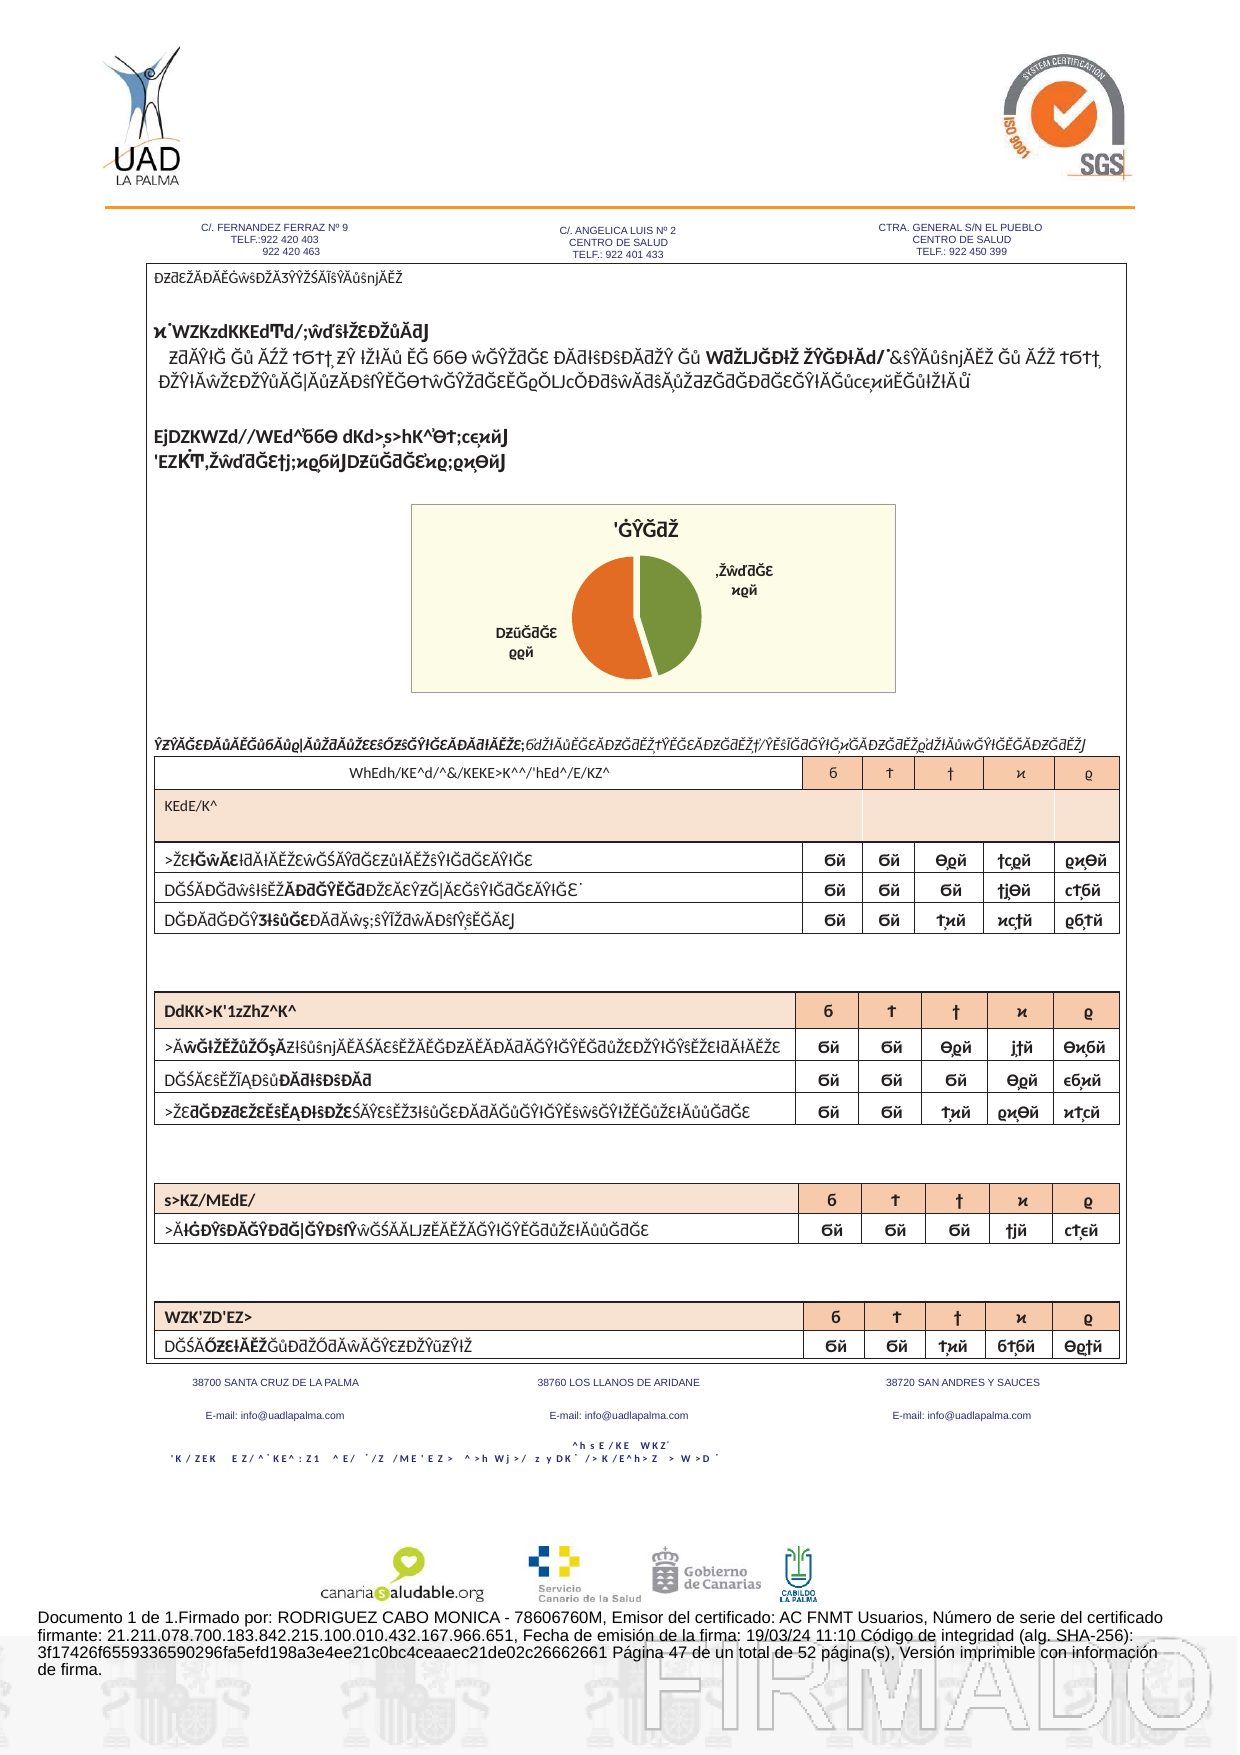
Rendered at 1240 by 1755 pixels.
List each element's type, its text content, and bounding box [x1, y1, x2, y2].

table_header ϯ [915, 757, 983, 789]
table_cell Ϭй [796, 1061, 858, 1092]
table_cell Ϭй [863, 873, 914, 902]
table_header ϭ [799, 1184, 861, 1213]
table_cell ϭϮ͕ϭй [986, 1331, 1052, 1358]
table_cell Ϯ͕ϰй [915, 903, 983, 933]
table_cell ϱϭ͕Ϯй [1055, 903, 1119, 933]
table_header Ϯ [865, 1303, 925, 1330]
table_cell ϴ͕ϱй [922, 1029, 987, 1060]
table_cell Ϭй [796, 1093, 858, 1124]
table_header ϭ [804, 1303, 864, 1330]
table_cell ϲϮ͕ϭй [1055, 873, 1119, 902]
table_header ϱ [1053, 1303, 1119, 1330]
table_header ϰ [990, 1184, 1052, 1213]
table_cell [802, 790, 862, 841]
table_cell ϱϰ͕ϴй [988, 1093, 1053, 1124]
table_cell DĞŚĂŐƵƐƚĂĚŽĞůƉƌŽŐƌĂŵĂĞŶƐƵĐŽŶũƵŶƚŽ [155, 1331, 803, 1358]
table_header ϱ [1055, 757, 1119, 789]
table_cell DĞŚĂƐŝĚŽĨĄĐŝůƉĂƌƚŝĐŝƉĂƌ [155, 1061, 795, 1092]
table_cell Ϭй [799, 1214, 861, 1243]
table_cell Ϭй [803, 903, 862, 933]
table_cell ϲϮ͕ϵй [1053, 1214, 1119, 1243]
table_header ĐƵƌƐŽĂĐĂĚĠŵŝĐŽĂƷŶŶŽŚĂĨŝŶĂůŝǌĂĚŽ ϰ͘ WZKzdKKEdͲd/;ŵďŝƚŽƐĐŽůĂƌͿ ƵƌĂŶƚĞ Ğů ĂŹŽ ϮϬϮϯ͕ ƵŶ ƚŽƚĂů ĚĞ ϭϭϴ ŵĞŶŽƌĞƐ ƉĂƌƚŝĐŝƉĂƌŽŶ Ğů WƌŽǇĞĐƚŽ ŽŶĞĐƚĂd/͘ &ŝŶĂůŝǌĂĚŽ Ğů ĂŹŽ ϮϬϮϯ͕ ĐŽŶƚĂŵŽƐĐŽŶůĂĞǀĂůƵĂĐŝſŶĚĞϴϮŵĞŶŽƌĞƐĚĞϱǑǇϲǑƉƌŝŵĂƌŝĂ͕ůŽƋƵĞƌĞƉƌĞƐĞŶƚĂĞůϲϵ͕ϰйĚĞůƚŽƚĂů͘ EjDZKWZd//WEd^͗ϭϭϴ dKd>͕s>hK^͗ϴϮ;ϲϵ͕ϰйͿ 'EZK͘Ͳ,ŽŵďƌĞƐϯϳ;ϰϱ͕ϭйͿDƵũĞƌĞƐ͗ϰϱ;ϱϰ͕ϴйͿ ŶƵŶĂĞƐĐĂůĂĚĞůϭĂůϱǀĂůŽƌĂůŽƐƐŝŐƵŝĞŶƚĞƐĂƉĂƌƚĂĚŽƐ;ϭ͗dŽƚĂůĚĞƐĂĐƵĞƌĚŽ͕Ϯ͗ŶĚĞƐĂĐƵĞƌĚŽ͕ϯ͗/ŶĚŝĨĞƌĞŶƚĞ͕ϰ͗ĞĂĐƵĞƌĚŽ͕ϱ͗dŽƚĂůŵĞŶƚĞĚĞĂĐƵĞƌĚŽͿ EZ^hDE͕>K^d>>Z^D,EWZ/K;^ĞůĞĐĐŝŽŶĂƵŶĂͿ KďƐĞƌǀĂĐŝſŶ͗dĞƌŵŝŶĂĚŽĞůĂŹŽϮϬϮϯŶŽĐŽŶƚĂŵŽƐĐŽŶůĂĞǀĂůƵĂĐŝſŶĚĞƐĂƚŝƐĨĂĐĐŝſŶĚĞůŽƐƉĂƌƚŝĐŝƉĂŶƚĞƐĞŶĞůĐƵƌƐŽĞƐĐŽůĂƌϮϬϮϯͬϮϬϮϰƉƵĞƐƚŽƋƵĞĞů [147, 264, 1126, 1363]
table_cell Ϭй [922, 1061, 987, 1092]
table_cell [914, 790, 984, 841]
table_header s>KZ/MEdE/ [155, 1184, 798, 1213]
table_header ϱ [1053, 1184, 1119, 1213]
table_cell >ĂŵĞƚŽĚŽůŽŐşĂƵƚŝůŝǌĂĚĂŚĂƐŝĚŽĂĚĞĐƵĂĚĂƉĂƌĂĞŶƚĞŶĚĞƌůŽƐĐŽŶƚĞŶŝĚŽƐƚƌĂƚĂĚŽƐ [155, 1029, 795, 1060]
table_cell ϰϲ͕ϯй [984, 903, 1054, 933]
table_cell [984, 790, 1054, 841]
table_cell Ϯ͕ϰй [922, 1093, 987, 1124]
table_cell [1055, 790, 1119, 841]
table_header Ϯ [863, 757, 914, 789]
table_cell ϴ͕ϱй [988, 1061, 1053, 1092]
table_header ϭ [796, 993, 858, 1028]
table_cell KEdE/K^ [155, 790, 802, 841]
table_cell DĞŚĂƉĞƌŵŝƚŝĚŽĂƉƌĞŶĚĞƌĐŽƐĂƐŶƵĞǀĂƐĞŝŶƚĞƌĞƐĂŶƚĞƐ͘ [155, 873, 802, 902]
table_cell ϳ͕ϯй [988, 1029, 1053, 1060]
table_header DdKK>K'1zZhZ^K^ [155, 993, 795, 1028]
table_cell Ϭй [859, 1061, 921, 1092]
table_cell ϯϲ͕ϱй [984, 843, 1054, 872]
table_cell Ϭй [859, 1029, 921, 1060]
table_cell Ϭй [863, 903, 914, 933]
table_header ϯ [922, 993, 987, 1028]
table_cell DĞƉĂƌĞĐĞŶƷƚŝůĞƐƉĂƌĂŵş;ŝŶĨŽƌŵĂĐŝſŶ͕ŝĚĞĂƐ͙Ϳ [155, 903, 802, 933]
table_cell Ϭй [796, 1029, 858, 1060]
table_cell >ĂƚĠĐŶŝĐĂĞŶƉƌĞǀĞŶĐŝſŶŵĞŚĂĂǇƵĚĂĚŽĂĞŶƚĞŶĚĞƌůŽƐƚĂůůĞƌĞƐ [155, 1214, 798, 1243]
table_cell Ϭй [863, 843, 914, 872]
table_cell Ϭй [862, 1214, 925, 1243]
table_header ϯ [926, 1184, 989, 1213]
table_cell [863, 790, 914, 841]
table_cell Ϭй [803, 873, 862, 902]
table_cell Ϭй [926, 1214, 989, 1243]
table_cell ϵϭ͕ϰй [1054, 1061, 1119, 1092]
table_cell ϱϰ͕ϴй [1055, 843, 1119, 872]
table_cell ϴϰ͕ϭй [1054, 1029, 1119, 1060]
table_header ϯ [926, 1303, 985, 1330]
table_header WhEdh/KE^d/^&/KEKE>K^^/'hEd^/E/KZ^ [155, 757, 802, 789]
table_header Ϯ [862, 1184, 925, 1213]
table_cell >ŽƐƌĞĐƵƌƐŽƐĚŝĚĄĐƚŝĐŽƐŚĂŶƐŝĚŽƷƚŝůĞƐƉĂƌĂĞůĞŶƚĞŶĚŝŵŝĞŶƚŽĚĞůŽƐƚĂůůĞƌĞƐ [155, 1093, 795, 1124]
table_cell Ϭй [804, 1331, 864, 1358]
table_header Ϯ [859, 993, 921, 1028]
table_cell ϴ͕ϱй [915, 843, 983, 872]
table_cell >ŽƐƚĞŵĂƐƚƌĂƚĂĚŽƐŵĞŚĂŶƌĞƐƵůƚĂĚŽŝŶƚĞƌĞƐĂŶƚĞƐ [155, 843, 802, 872]
table_cell Ϭй [865, 1331, 925, 1358]
table_cell ϯϳ͕ϴй [984, 873, 1054, 902]
table_header WZK'ZD'EZ> [155, 1303, 803, 1330]
table_cell ϴϱ͕ϯй [1053, 1331, 1119, 1358]
table_cell Ϭй [803, 843, 862, 872]
table_header ϰ [984, 757, 1054, 789]
table_header ϱ [1054, 993, 1119, 1028]
table_cell Ϭй [915, 873, 983, 902]
table_header ϭ [803, 757, 862, 789]
table_header ϰ [986, 1303, 1052, 1330]
table_cell Ϯ͕ϰй [926, 1331, 985, 1358]
table_cell ϰϮ͕ϲй [1054, 1093, 1119, 1124]
table_cell ϯϳй [990, 1214, 1052, 1243]
table_header ϰ [988, 993, 1053, 1028]
table_cell Ϭй [859, 1093, 921, 1124]
